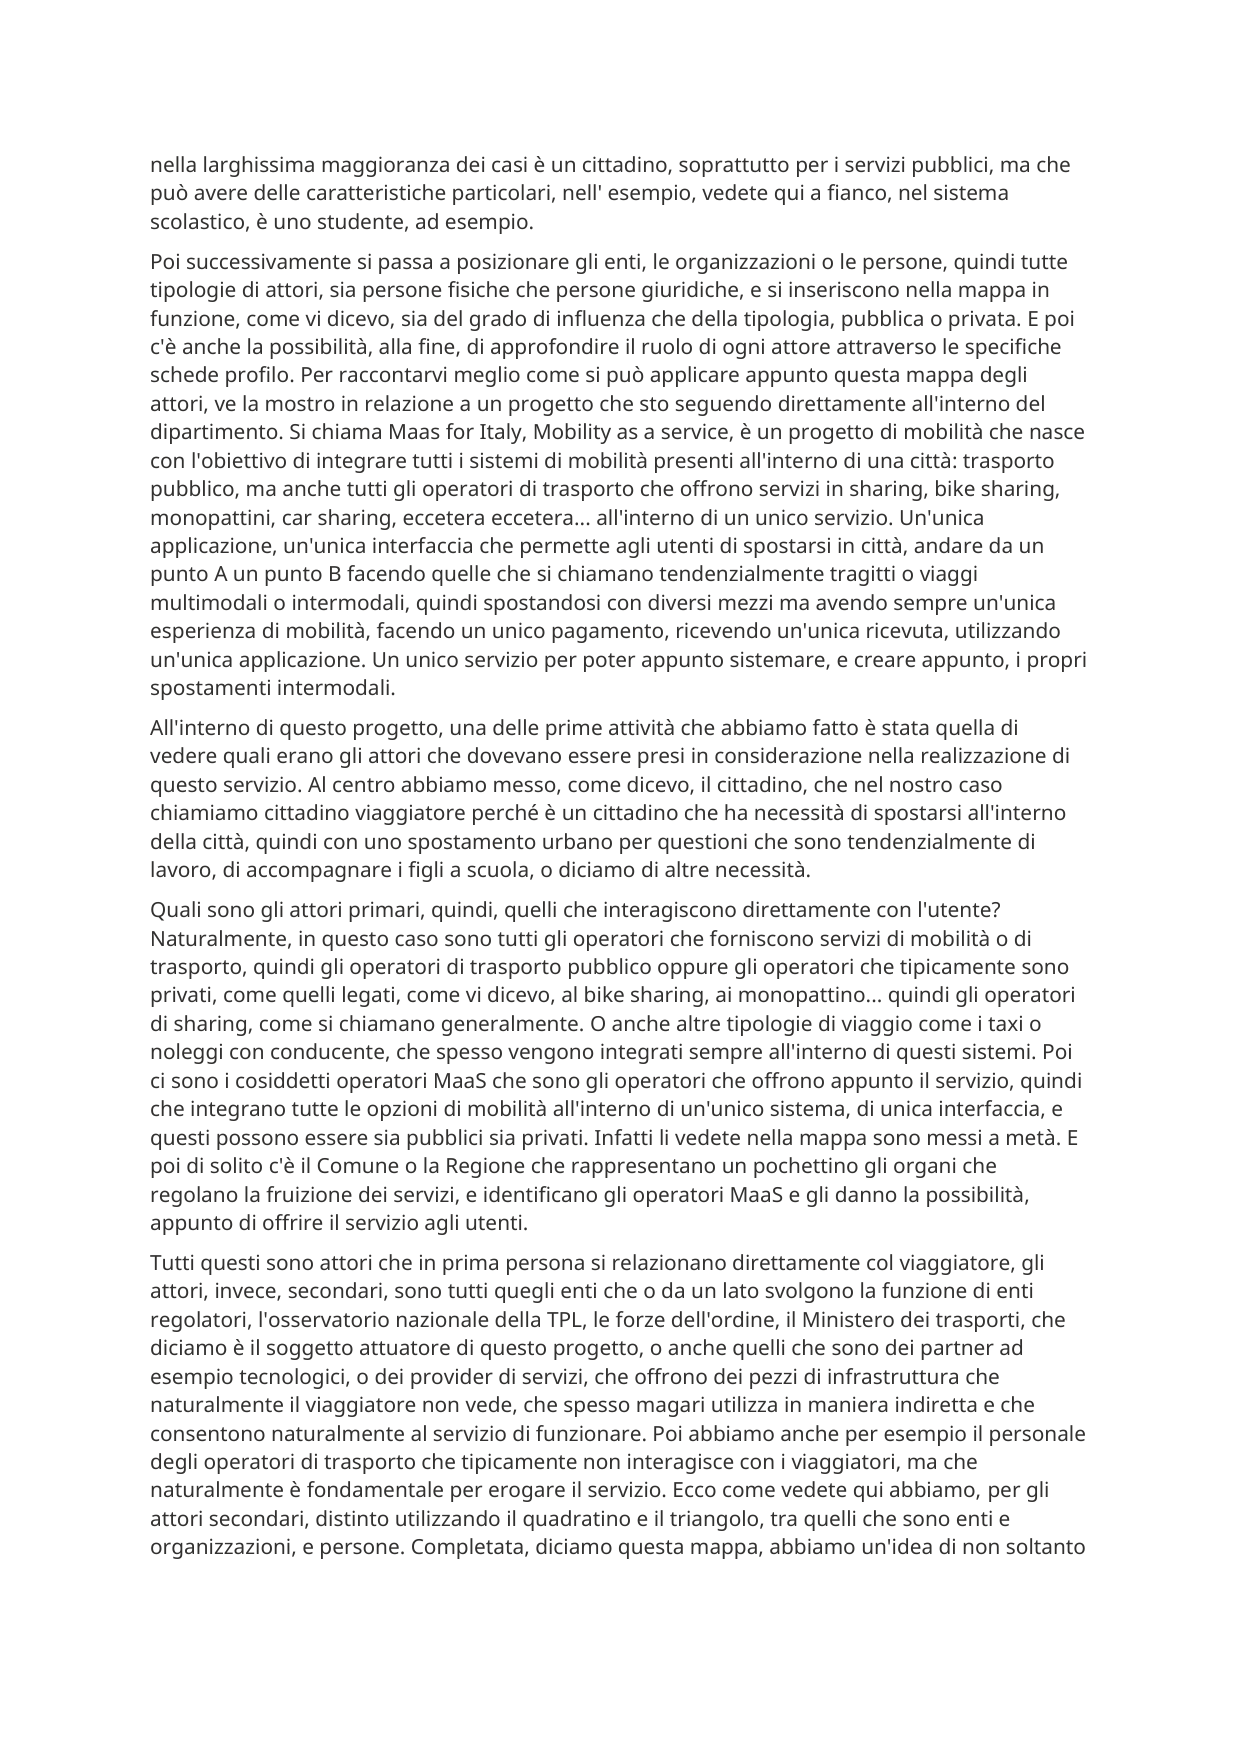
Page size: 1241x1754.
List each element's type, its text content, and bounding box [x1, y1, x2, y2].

text Quali sono gli attori primari, quindi, quelli che interagiscono direttamente con l'utente? Naturalmente, in questo caso sono tutti gli operatori che forniscono servizi di mobilità o di trasporto, quindi gli operatori di trasporto pubblico oppure gli operatori che tipicamente sono privati, come quelli legati, come vi dicevo, al bike sharing, ai monopattino... quindi gli operatori di sharing, come si chiamano generalmente. O anche altre tipologie di viaggio come i taxi o noleggi con conducente, che spesso vengono integrati sempre all'interno di questi sistemi. Poi ci sono i cosiddetti operatori MaaS che sono gli operatori che offrono appunto il servizio, quindi che integrano tutte le opzioni di mobilità all'interno di un'unico sistema, di unica interfaccia, e questi possono essere sia pubblici sia privati. Infatti li vedete nella mappa sono messi a metà. E poi di solito c'è il Comune o la Regione che rappresentano un pochettino gli organi che regolano la fruizione dei servizi, e identificano gli operatori MaaS e gli danno la possibilità, appunto di offrire il servizio agli utenti. [150, 895, 1090, 1237]
text All'interno di questo progetto, una delle prime attività che abbiamo fatto è stata quella di vedere quali erano gli attori che dovevano essere presi in considerazione nella realizzazione di questo servizio. Al centro abbiamo messo, come dicevo, il cittadino, che nel nostro caso chiamiamo cittadino viaggiatore perché è un cittadino che ha necessità di spostarsi all'interno della città, quindi con uno spostamento urbano per questioni che sono tendenzialmente di lavoro, di accompagnare i figli a scuola, o diciamo di altre necessità. [150, 713, 1090, 884]
text nella larghissima maggioranza dei casi è un cittadino, soprattutto per i servizi pubblici, ma che può avere delle caratteristiche particolari, nell' esempio, vedete qui a fianco, nel sistema scolastico, è uno studente, ad esempio. [150, 150, 1090, 235]
text Poi successivamente si passa a posizionare gli enti, le organizzazioni o le persone, quindi tutte tipologie di attori, sia persone fisiche che persone giuridiche, e si inseriscono nella mappa in funzione, come vi dicevo, sia del grado di influenza che della tipologia, pubblica o privata. E poi c'è anche la possibilità, alla fine, di approfondire il ruolo di ogni attore attraverso le specifiche schede profilo. Per raccontarvi meglio come si può applicare appunto questa mappa degli attori, ve la mostro in relazione a un progetto che sto seguendo direttamente all'interno del dipartimento. Si chiama Maas for Italy, Mobility as a service, è un progetto di mobilità che nasce con l'obiettivo di integrare tutti i sistemi di mobilità presenti all'interno di una città: trasporto pubblico, ma anche tutti gli operatori di trasporto che offrono servizi in sharing, bike sharing, monopattini, car sharing, eccetera eccetera... all'interno di un unico servizio. Un'unica applicazione, un'unica interfaccia che permette agli utenti di spostarsi in città, andare da un punto A un punto B facendo quelle che si chiamano tendenzialmente tragitti o viaggi multimodali o intermodali, quindi spostandosi con diversi mezzi ma avendo sempre un'unica esperienza di mobilità, facendo un unico pagamento, ricevendo un'unica ricevuta, utilizzando un'unica applicazione. Un unico servizio per poter appunto sistemare, e creare appunto, i propri spostamenti intermodali. [150, 247, 1090, 702]
text Tutti questi sono attori che in prima persona si relazionano direttamente col viaggiatore, gli attori, invece, secondari, sono tutti quegli enti che o da un lato svolgono la funzione di enti regolatori, l'osservatorio nazionale della TPL, le forze dell'ordine, il Ministero dei trasporti, che diciamo è il soggetto attuatore di questo progetto, o anche quelli che sono dei partner ad esempio tecnologici, o dei provider di servizi, che offrono dei pezzi di infrastruttura che naturalmente il viaggiatore non vede, che spesso magari utilizza in maniera indiretta e che consentono naturalmente al servizio di funzionare. Poi abbiamo anche per esempio il personale degli operatori di trasporto che tipicamente non interagisce con i viaggiatori, ma che naturalmente è fondamentale per erogare il servizio. Ecco come vedete qui abbiamo, per gli attori secondari, distinto utilizzando il quadratino e il triangolo, tra quelli che sono enti e organizzazioni, e persone. Completata, diciamo questa mappa, abbiamo un'idea di non soltanto [150, 1248, 1090, 1561]
